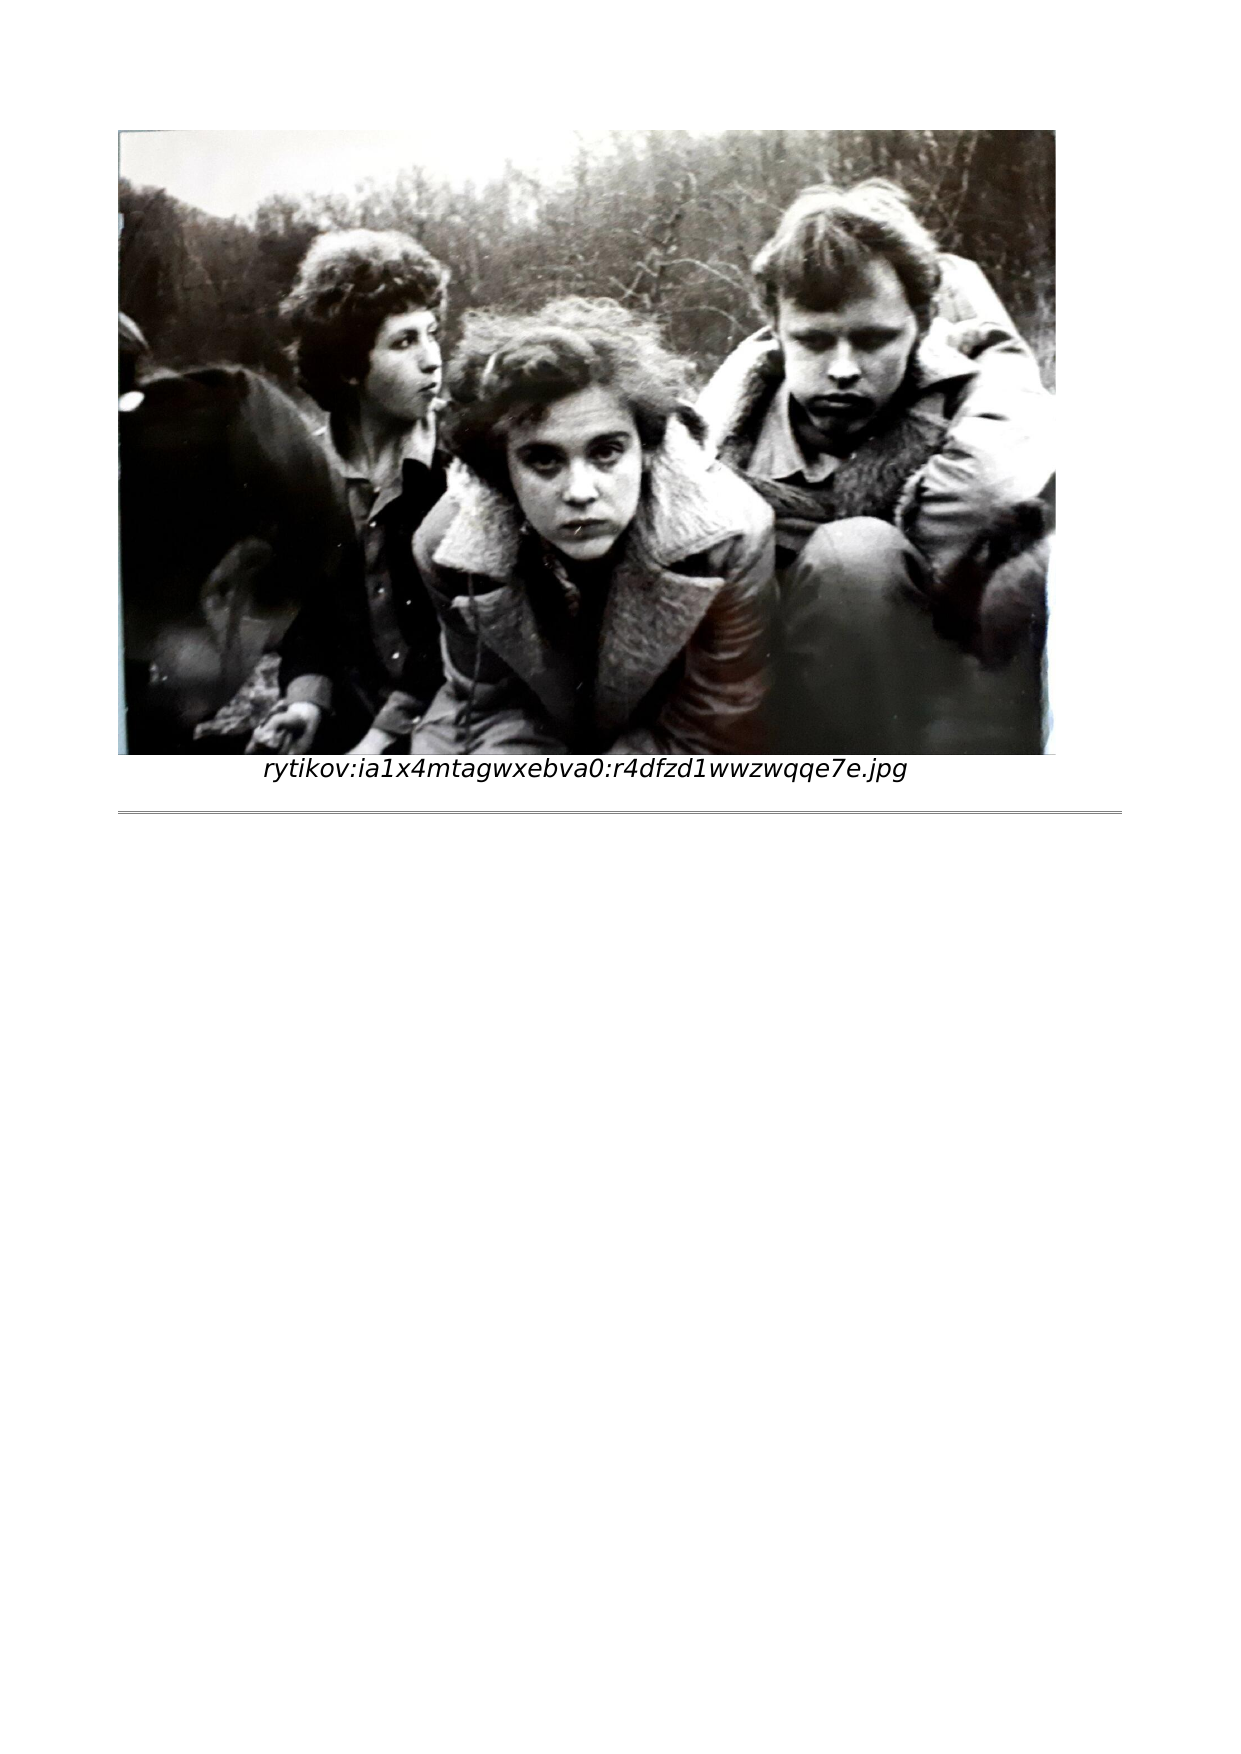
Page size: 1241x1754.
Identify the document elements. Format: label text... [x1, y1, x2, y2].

picture [118, 130, 1056, 755]
text rytikov:ia1x4mtagwxebva0:r4dfzd1wwzwqqe7e.jpg [118, 755, 1056, 784]
